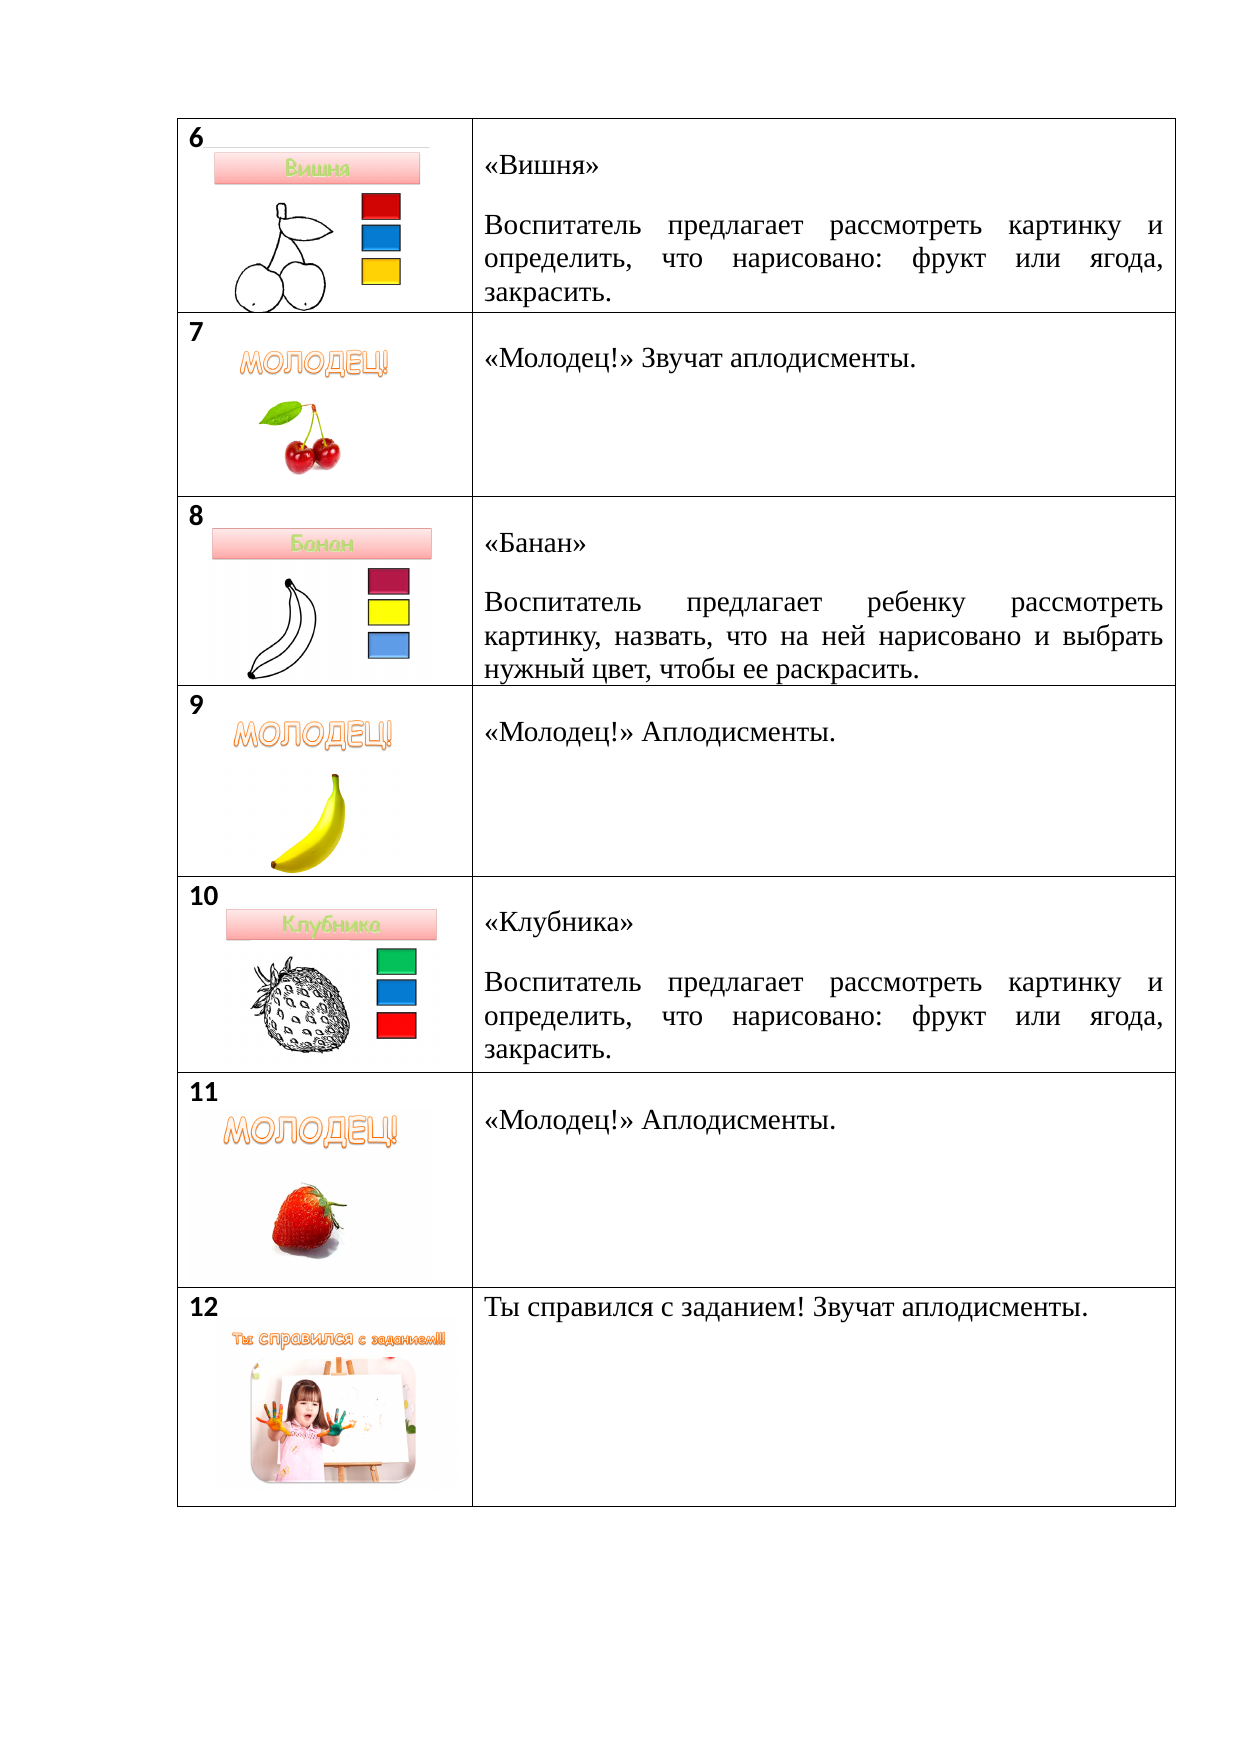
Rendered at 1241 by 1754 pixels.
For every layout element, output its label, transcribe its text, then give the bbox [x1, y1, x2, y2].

table_cell Ты справился с заданием! Звучат аплодисменты. [473, 1288, 1175, 1506]
table_cell 6 [178, 119, 472, 312]
table_cell «Вишня» Воспитатель предлагает рассмотреть картинку и определить, что нарисовано: фрукт или ягода, закрасить. [473, 119, 1175, 312]
table_cell 7 [178, 313, 472, 496]
table_cell 9 [178, 686, 472, 876]
table_cell 10 [178, 877, 472, 1072]
table_cell 11 [178, 1073, 472, 1287]
table_cell «Молодец!» Звучат аплодисменты. [473, 313, 1175, 496]
table_cell «Банан» Воспитатель предлагает ребенку рассмотреть картинку, назвать, что на ней нарисовано и выбрать нужный цвет, чтобы ее раскрасить. [473, 497, 1175, 685]
table_cell 12 [178, 1288, 472, 1506]
table_cell 8 [178, 497, 472, 685]
table_cell «Молодец!» Аплодисменты. [473, 1073, 1175, 1287]
table_cell «Клубника» Воспитатель предлагает рассмотреть картинку и определить, что нарисовано: фрукт или ягода, закрасить. [473, 877, 1175, 1072]
table_cell «Молодец!» Аплодисменты. [473, 686, 1175, 876]
